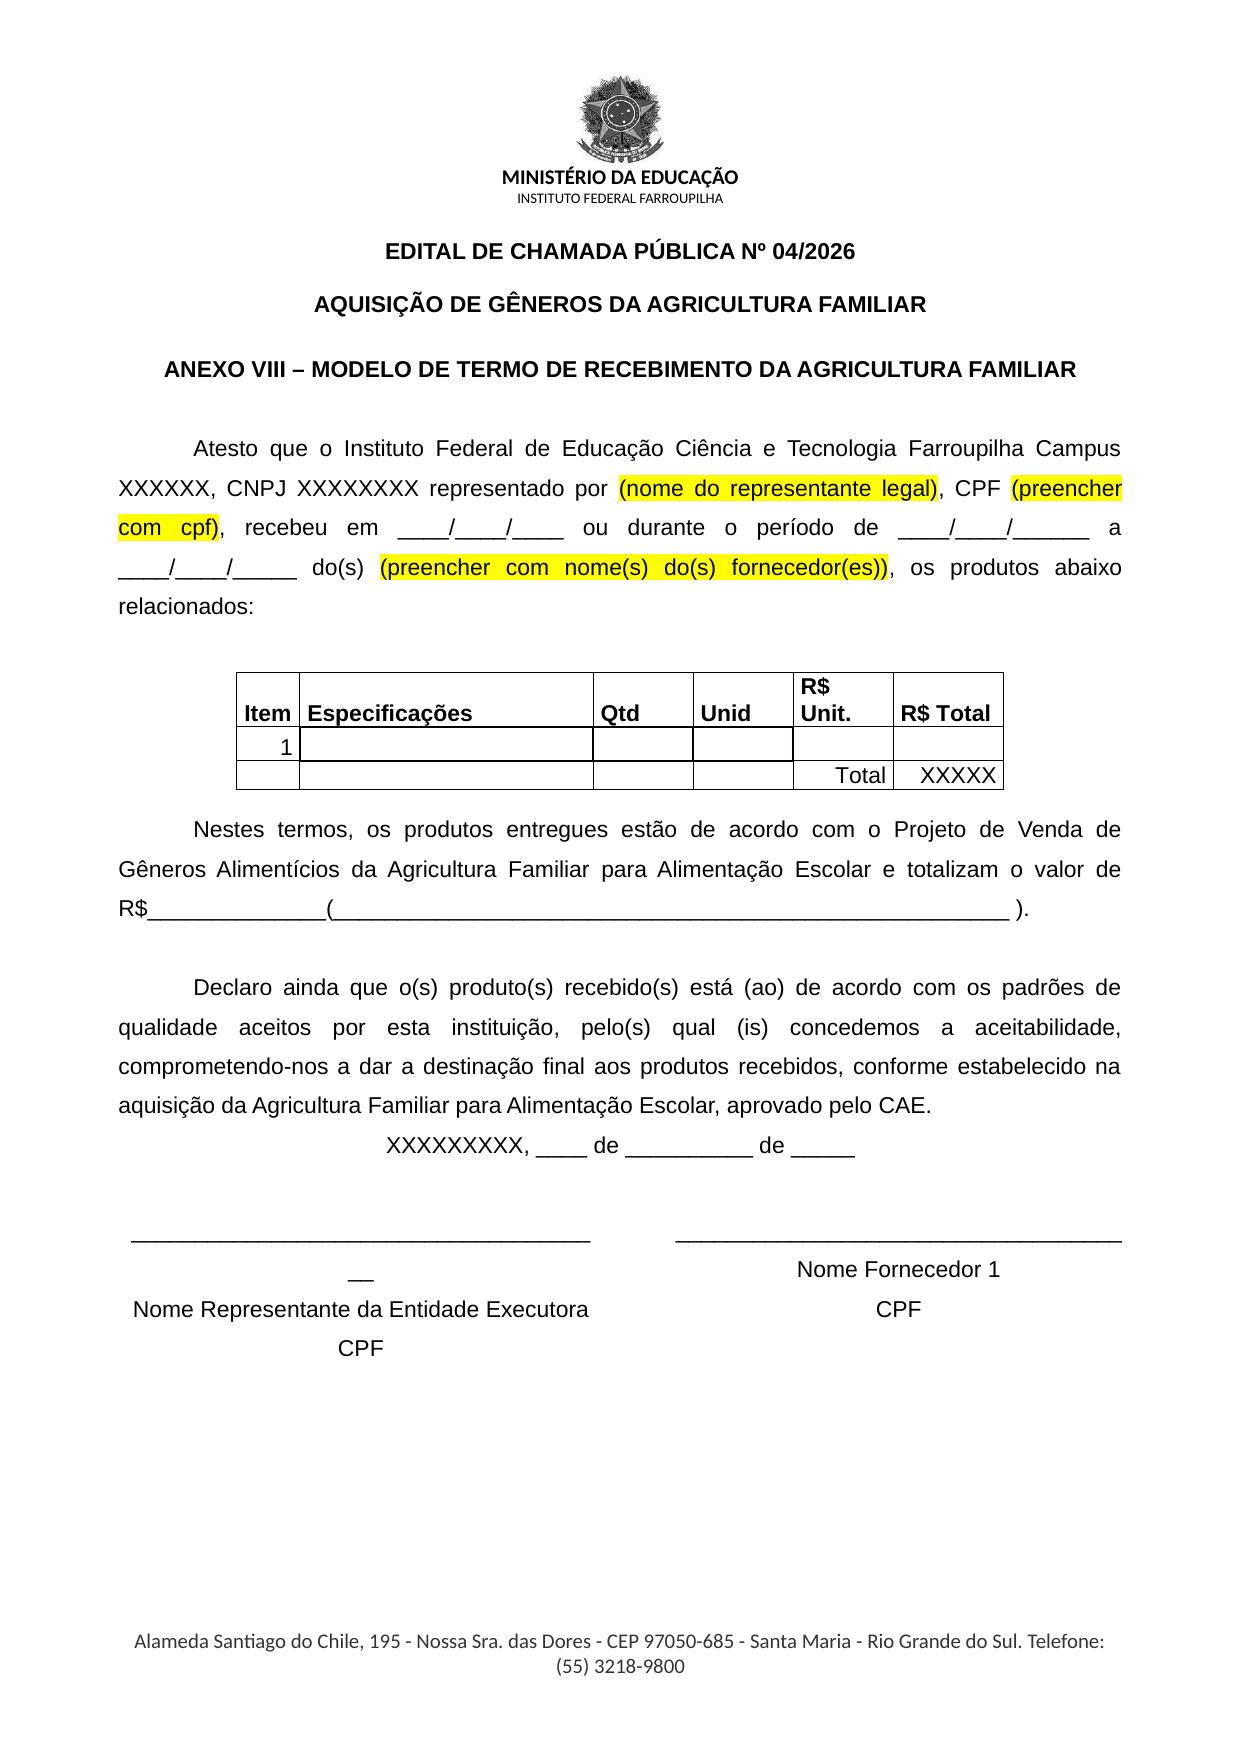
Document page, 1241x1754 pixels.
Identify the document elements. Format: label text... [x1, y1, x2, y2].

table_header R$ Total [894, 673, 1003, 726]
table_header Unid [694, 673, 793, 726]
table_cell [694, 762, 793, 789]
table_cell [594, 728, 692, 760]
table_cell [694, 728, 792, 760]
table_cell [237, 761, 299, 789]
table_header ___________________________________ Nome Fornecedor 1 CPF [670, 1211, 1127, 1380]
table_cell [301, 728, 592, 760]
table_cell XXXXX [894, 761, 1003, 789]
table_cell [594, 762, 693, 789]
table_header Qtd [594, 673, 693, 726]
table_cell Total [794, 761, 893, 789]
table_header [598, 1211, 669, 1380]
text ANEXO VIII – MODELO DE TERMO DE RECEBIMENTO DA AGRICULTURA FAMILIAR [118, 356, 1122, 383]
table_header Item [237, 673, 299, 726]
table_header R$ Unit. [794, 673, 893, 726]
table_cell [300, 762, 593, 789]
text Nestes termos, os produtos entregues estão de acordo com o Projeto de Venda de Gêneros Alimentícios da Agricultura Familiar para Alimentação Escolar e totalizam o valor de R$______________(_____________________________________________________ ). [118, 816, 1122, 921]
table_cell [894, 727, 1003, 760]
text Atesto que o Instituto Federal de Educação Ciência e Tecnologia Farroupilha Campus XXXXXX, CNPJ XXXXXXXX representado por (nome do representante legal), CPF (preencher com cpf), recebeu em ____/____/____ ou durante o período de ____/____/______ a ____/____/_____ do(s) (preencher com nome(s) do(s) fornecedor(es)), os produtos abaixo relacionados: [118, 435, 1122, 619]
table_cell [794, 727, 893, 760]
table_header Especificações [300, 673, 593, 726]
text EDITAL DE CHAMADA PÚBLICA Nº 04/2026 [118, 238, 1122, 264]
table_header ______________________________________ Nome Representante da Entidade Executora CPF [124, 1211, 597, 1380]
table_cell 1 [237, 727, 299, 760]
text XXXXXXXXX, ____ de __________ de _____ [118, 1132, 1122, 1158]
text AQUISIÇÃO DE GÊNEROS DA AGRICULTURA FAMILIAR [118, 291, 1122, 317]
text Declaro ainda que o(s) produto(s) recebido(s) está (ao) de acordo com os padrões de qualidade aceitos por esta instituição, pelo(s) qual (is) concedemos a aceitabilidade, comprometendo-nos a dar a destinação final aos produtos recebidos, conforme estabelecido na aquisição da Agricultura Familiar para Alimentação Escolar, aprovado pelo CAE. [118, 974, 1122, 1119]
